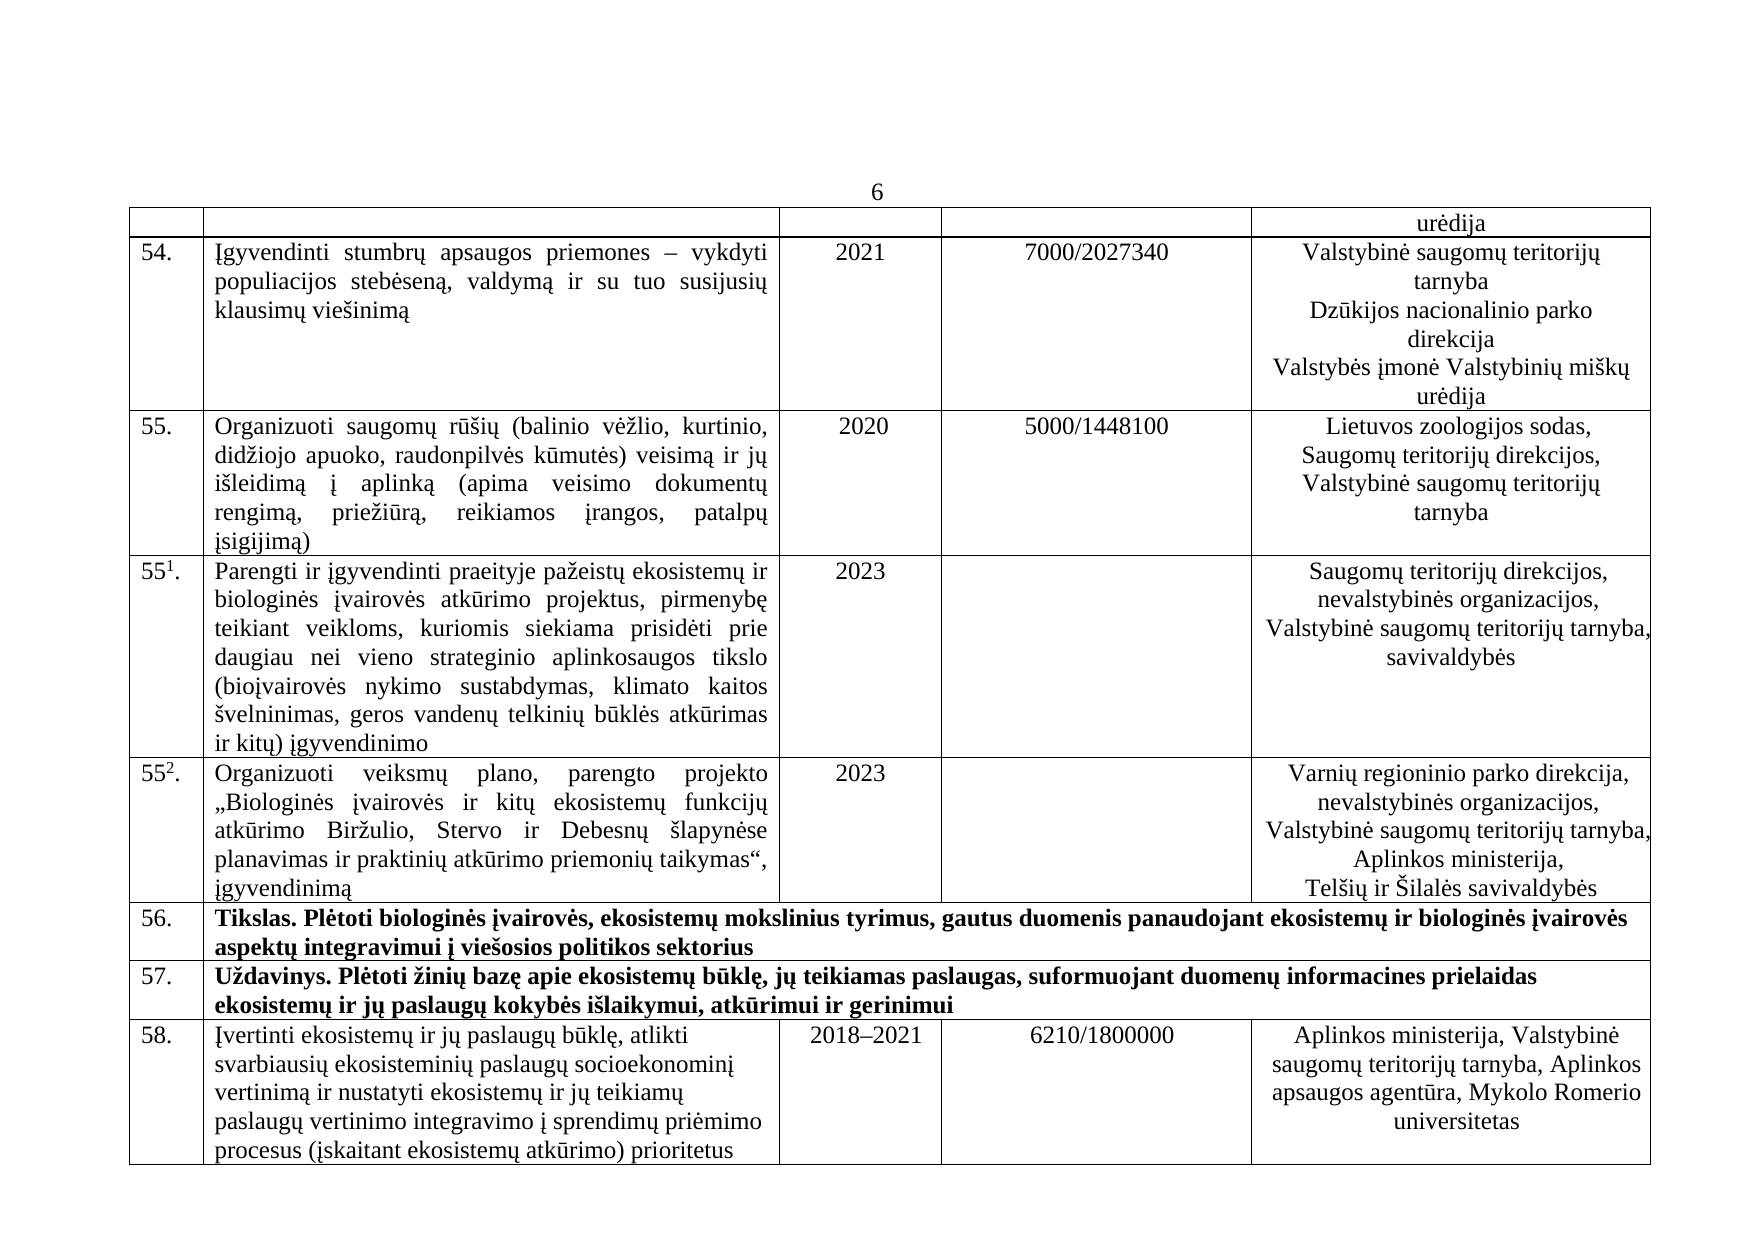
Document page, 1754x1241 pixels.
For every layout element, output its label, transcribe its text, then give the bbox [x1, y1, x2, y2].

table_cell 2018–2021 [780, 1020, 941, 1164]
table_cell urėdija [1252, 208, 1650, 236]
table_cell Uždavinys. Plėtoti žinių bazę apie ekosistemų būklę, jų teikiamas paslaugas, suformuojant duomenų informacines prielaidas ekosistemų ir jų paslaugų kokybės išlaikymui, atkūrimui ir gerinimui [204, 961, 1650, 1019]
table_cell Organizuoti veiksmų plano, parengto projekto „Biologinės įvairovės ir kitų ekosistemų funkcijų atkūrimo Biržulio, Stervo ir Debesnų šlapynėse planavimas ir praktinių atkūrimo priemonių taikymas“, įgyvendinimą [204, 758, 779, 902]
table_cell [204, 208, 779, 236]
table_cell 551. [130, 556, 203, 757]
table_cell 57. [130, 961, 203, 1019]
table_cell 55. [130, 411, 203, 555]
table_cell Organizuoti saugomų rūšių (balinio vėžlio, kurtinio, didžiojo apuoko, raudonpilvės kūmutės) veisimą ir jų išleidimą į aplinką (apima veisimo dokumentų rengimą, priežiūrą, reikiamos įrangos, patalpų įsigijimą) [204, 411, 779, 555]
table_cell Parengti ir įgyvendinti praeityje pažeistų ekosistemų ir biologinės įvairovės atkūrimo projektus, pirmenybę teikiant veikloms, kuriomis siekiama prisidėti prie daugiau nei vieno strateginio aplinkosaugos tikslo (bioįvairovės nykimo sustabdymas, klimato kaitos švelninimas, geros vandenų telkinių būklės atkūrimas ir kitų) įgyvendinimo [204, 556, 779, 757]
table_cell Valstybinė saugomų teritorijų tarnyba Dzūkijos nacionalinio parko direkcija Valstybės įmonė Valstybinių miškų urėdija [1252, 238, 1650, 410]
table_cell Įgyvendinti stumbrų apsaugos priemones – vykdyti populiacijos stebėseną, valdymą ir su tuo susijusių klausimų viešinimą [204, 238, 779, 410]
table_cell 2021 [780, 238, 941, 410]
table_cell Tikslas. Plėtoti biologinės įvairovės, ekosistemų mokslinius tyrimus, gautus duomenis panaudojant ekosistemų ir biologinės įvairovės aspektų integravimui į viešosios politikos sektorius [204, 903, 1650, 960]
table_cell Saugomų teritorijų direkcijos, nevalstybinės organizacijos, Valstybinė saugomų teritorijų tarnyba, savivaldybės [1252, 556, 1650, 757]
table_cell Aplinkos ministerija, Valstybinė saugomų teritorijų tarnyba, Aplinkos apsaugos agentūra, Mykolo Romerio universitetas [1252, 1020, 1650, 1164]
table_cell 7000/2027340 [942, 238, 1251, 410]
table_cell 58. [130, 1020, 203, 1164]
table_cell 2023 [780, 556, 941, 757]
table_cell [942, 556, 1251, 757]
table_cell [130, 208, 203, 236]
table_cell 2020 [780, 411, 941, 555]
table_cell [942, 758, 1251, 902]
table_cell [780, 208, 941, 236]
table_cell [942, 208, 1251, 236]
table_cell Varnių regioninio parko direkcija, nevalstybinės organizacijos, Valstybinė saugomų teritorijų tarnyba, Aplinkos ministerija, Telšių ir Šilalės savivaldybės [1252, 758, 1650, 902]
table_cell 2023 [780, 758, 941, 902]
table_cell 6210/1800000 [942, 1020, 1251, 1164]
table_cell 54. [130, 238, 203, 410]
table_cell Lietuvos zoologijos sodas, Saugomų teritorijų direkcijos, Valstybinė saugomų teritorijų tarnyba [1252, 411, 1650, 555]
table_cell 552. [130, 758, 203, 902]
table_cell Įvertinti ekosistemų ir jų paslaugų būklę, atlikti svarbiausių ekosisteminių paslaugų socioekonominį vertinimą ir nustatyti ekosistemų ir jų teikiamų paslaugų vertinimo integravimo į sprendimų priėmimo procesus (įskaitant ekosistemų atkūrimo) prioritetus [204, 1020, 779, 1164]
table_cell 56. [130, 903, 203, 960]
table_cell 5000/1448100 [942, 411, 1251, 555]
